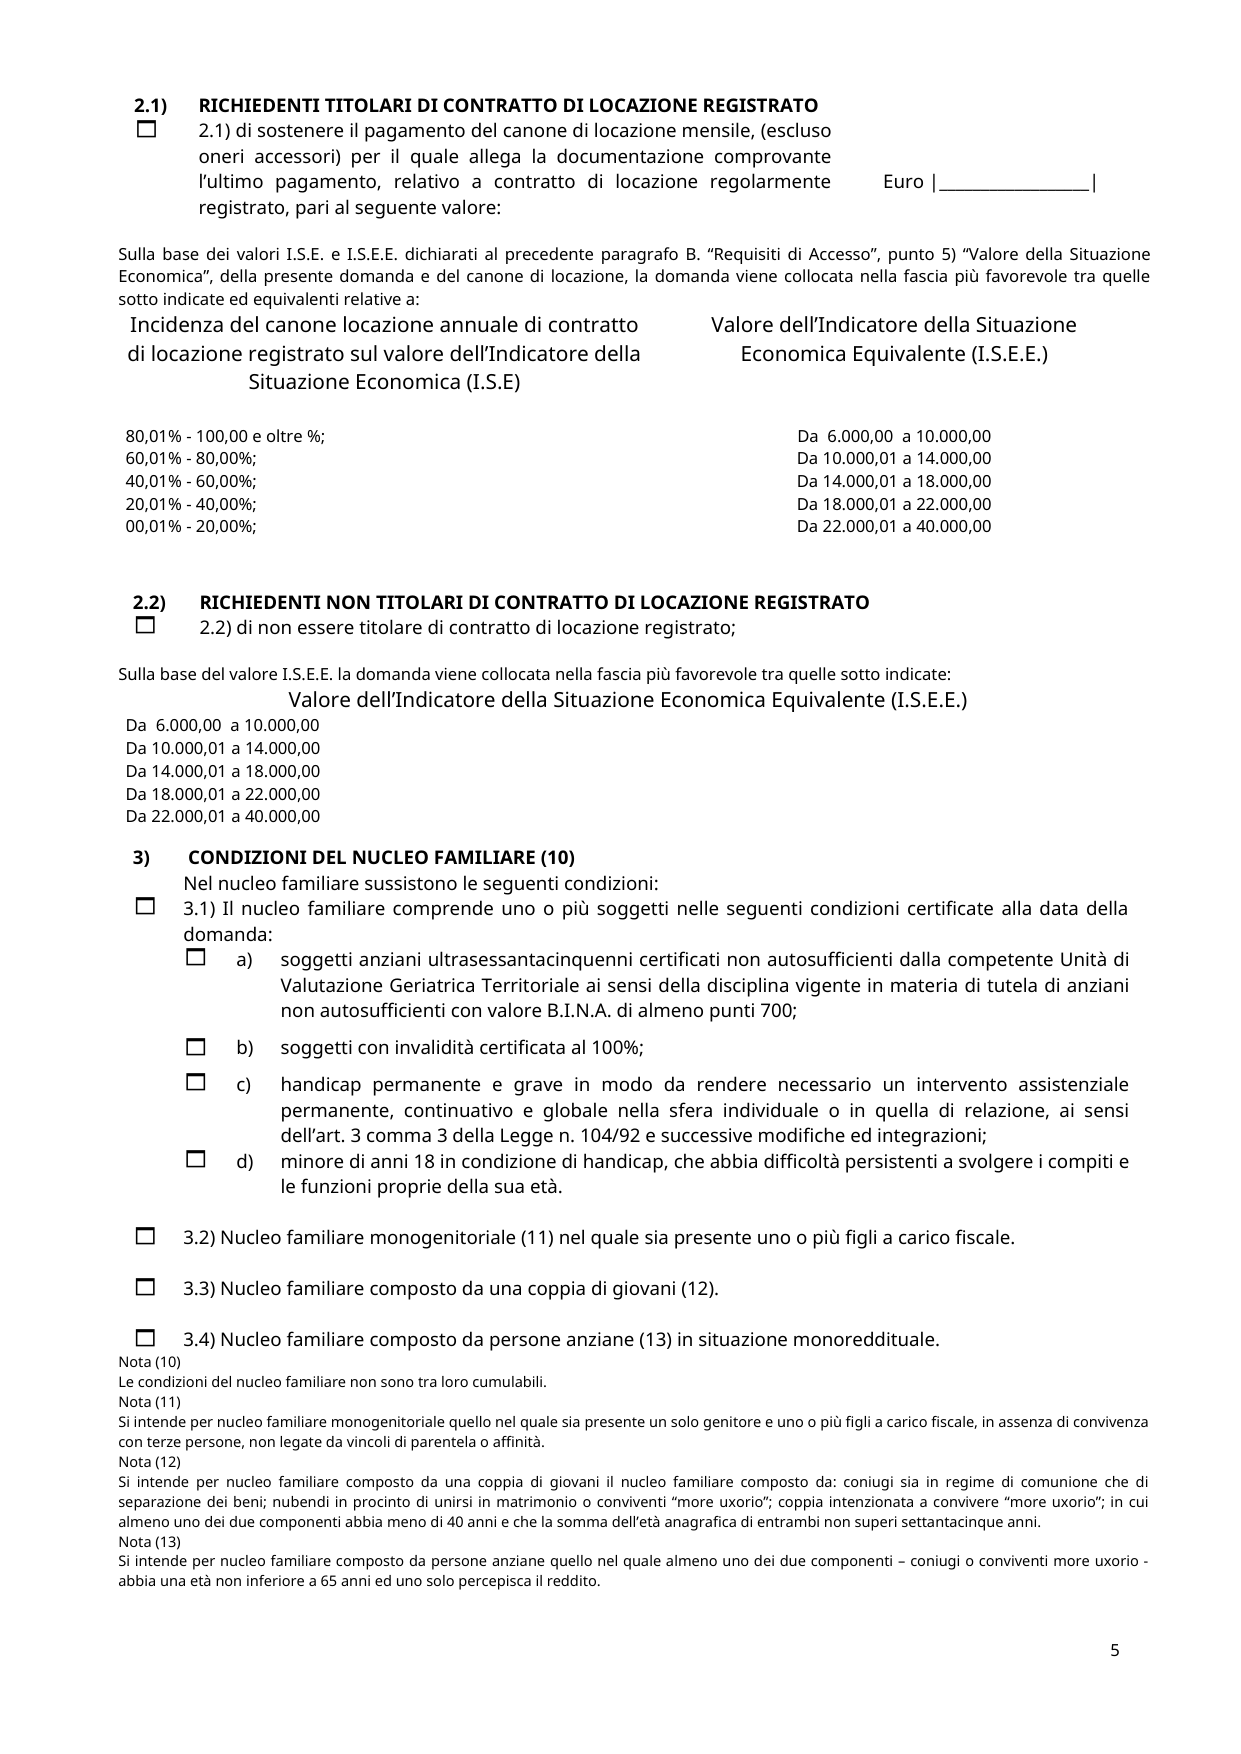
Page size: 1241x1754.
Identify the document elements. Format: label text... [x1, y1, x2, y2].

table_cell [125, 1199, 1138, 1225]
table_cell  [176, 947, 229, 1023]
text Nota (12) [118, 1452, 1152, 1472]
table_header 2.2) [125, 589, 190, 614]
table_cell 3.2) Nucleo familiare monogenitoriale (11) nel quale sia presente uno o più figli a carico fiscale. [176, 1225, 1138, 1250]
table_cell  [125, 1276, 176, 1301]
table_cell soggetti anziani ultrasessantacinquenni certificati non autosufficienti dalla competente Unità di Valutazione Geriatrica Territoriale ai sensi della disciplina vigente in materia di tutela di anziani non autosufficienti con valore B.I.N.A. di almeno punti 700; [273, 947, 1138, 1023]
text Si intende per nucleo familiare composto da persone anziane quello nel quale almeno uno dei due componenti – coniugi o conviventi more uxorio - abbia una età non inferiore a 65 anni ed uno solo percepisca il reddito. [118, 1551, 1152, 1591]
table_header Incidenza del canone locazione annuale di contratto di locazione registrato sul valore dell’Indicatore della Situazione Economica (I.S.E) [118, 311, 650, 396]
text Le condizioni del nucleo familiare non sono tra loro cumulabili. [118, 1372, 1152, 1392]
text Sulla base dei valori I.S.E. e I.S.E.E. dichiarati al precedente paragrafo B. “Requisiti di Accesso”, punto 5) “Valore della Situazione Economica”, della presente domanda e del canone di locazione, la domanda viene collocata nella fascia più favorevole tra quelle sotto indicate ed equivalenti relative a: [118, 242, 1152, 311]
table_cell Da 18.000,01 a 22.000,00 [650, 493, 1138, 515]
table_cell  [125, 1327, 176, 1352]
table_cell 3.1) Il nucleo familiare comprende uno o più soggetti nelle seguenti condizioni certificate alla data della domanda: [176, 896, 1138, 947]
table_cell [118, 396, 650, 424]
table_cell [125, 947, 176, 1023]
table_cell [125, 1023, 176, 1072]
table_cell 3.3) Nucleo familiare composto da una coppia di giovani (12). [176, 1276, 1138, 1301]
table_cell 2.1) di sostenere il pagamento del canone di locazione mensile, (escluso oneri accessori) per il quale allega la documentazione comprovante l’ultimo pagamento, relativo a contratto di locazione regolarmente registrato, pari al seguente valore: [191, 118, 839, 220]
table_header RICHIEDENTI TITOLARI DI CONTRATTO DI LOCAZIONE REGISTRATO [191, 92, 1143, 118]
table_cell 3.4) Nucleo familiare composto da persone anziane (13) in situazione monoreddituale. [176, 1327, 1138, 1352]
table_cell 80,01% - 100,00 e oltre %; [118, 424, 650, 447]
table_cell Da 14.000,01 a 18.000,00 [650, 470, 1138, 492]
table_cell b) [229, 1023, 273, 1072]
text Nota (11) [118, 1392, 1152, 1412]
table_cell handicap permanente e grave in modo da rendere necessario un intervento assistenziale permanente, continuativo e globale nella sfera individuale o in quella di relazione, ai sensi dell’art. 3 comma 3 della Legge n. 104/92 e successive modifiche ed integrazioni; [273, 1072, 1138, 1148]
table_cell [650, 396, 1138, 424]
table_header Valore dell’Indicatore della Situazione Economica Equivalente (I.S.E.E.) [650, 311, 1138, 396]
table_cell  [125, 896, 176, 947]
table_cell [125, 1250, 1138, 1276]
table_cell  [176, 1148, 229, 1199]
table_cell d) [229, 1148, 273, 1199]
text Si intende per nucleo familiare monogenitoriale quello nel quale sia presente un solo genitore e uno o più figli a carico fiscale, in assenza di convivenza con terze persone, non legate da vincoli di parentela o affinità. [118, 1412, 1152, 1452]
text Sulla base del valore I.S.E.E. la domanda viene collocata nella fascia più favorevole tra quelle sotto indicate: [118, 663, 1152, 686]
table_cell [125, 1301, 1138, 1327]
table_cell  [176, 1023, 229, 1072]
table_cell a) [229, 947, 273, 1023]
table_cell Da 6.000,00 a 10.000,00 [650, 424, 1138, 447]
table_cell Da 22.000,01 a 40.000,00 [650, 515, 1138, 538]
table_cell Da 10.000,01 a 14.000,00 [650, 447, 1138, 470]
table_cell 00,01% - 20,00%; [118, 515, 650, 538]
table_cell Euro |__________________| [839, 118, 1143, 220]
table_cell Da 14.000,01 a 18.000,00 [118, 759, 1138, 782]
table_cell c) [229, 1072, 273, 1148]
table_header CONDIZIONI DEL NUCLEO FAMILIARE (10) Nel nucleo familiare sussistono le seguenti condizioni: [176, 845, 1138, 896]
table_header 2.1) [127, 92, 191, 118]
table_cell 40,01% - 60,00%; [118, 470, 650, 492]
table_cell Da 22.000,01 a 40.000,00 [118, 805, 1138, 827]
table_cell  [125, 1225, 176, 1250]
table_cell 2.2) di non essere titolare di contratto di locazione registrato; [190, 615, 1138, 640]
table_header Valore dell’Indicatore della Situazione Economica Equivalente (I.S.E.E.) [118, 686, 1138, 714]
text Si intende per nucleo familiare composto da una coppia di giovani il nucleo familiare composto da: coniugi sia in regime di comunione che di separazione dei beni; nubendi in procinto di unirsi in matrimonio o conviventi “more uxorio”; coppia intenzionata a convivere “more uxorio”; in cui almeno uno dei due componenti abbia meno di 40 anni e che la somma dell’età anagrafica di entrambi non superi settantacinque anni. [118, 1472, 1152, 1531]
table_cell Da 6.000,00 a 10.000,00 [118, 714, 1138, 737]
table_cell  [125, 615, 190, 640]
table_cell soggetti con invalidità certificata al 100%; [273, 1023, 1138, 1072]
table_header RICHIEDENTI NON TITOLARI DI CONTRATTO DI LOCAZIONE REGISTRATO [190, 589, 1138, 614]
table_cell  [176, 1072, 229, 1148]
table_cell Da 10.000,01 a 14.000,00 [118, 737, 1138, 759]
table_cell 60,01% - 80,00%; [118, 447, 650, 470]
text Nota (10) [118, 1352, 1152, 1372]
table_cell [125, 1148, 176, 1199]
table_cell  [127, 118, 191, 220]
table_cell [125, 1072, 176, 1148]
text Nota (13) [118, 1531, 1152, 1551]
table_cell minore di anni 18 in condizione di handicap, che abbia difficoltà persistenti a svolgere i compiti e le funzioni proprie della sua età. [273, 1148, 1138, 1199]
table_cell Da 18.000,01 a 22.000,00 [118, 782, 1138, 805]
table_header 3) [125, 845, 176, 896]
table_cell 20,01% - 40,00%; [118, 493, 650, 515]
